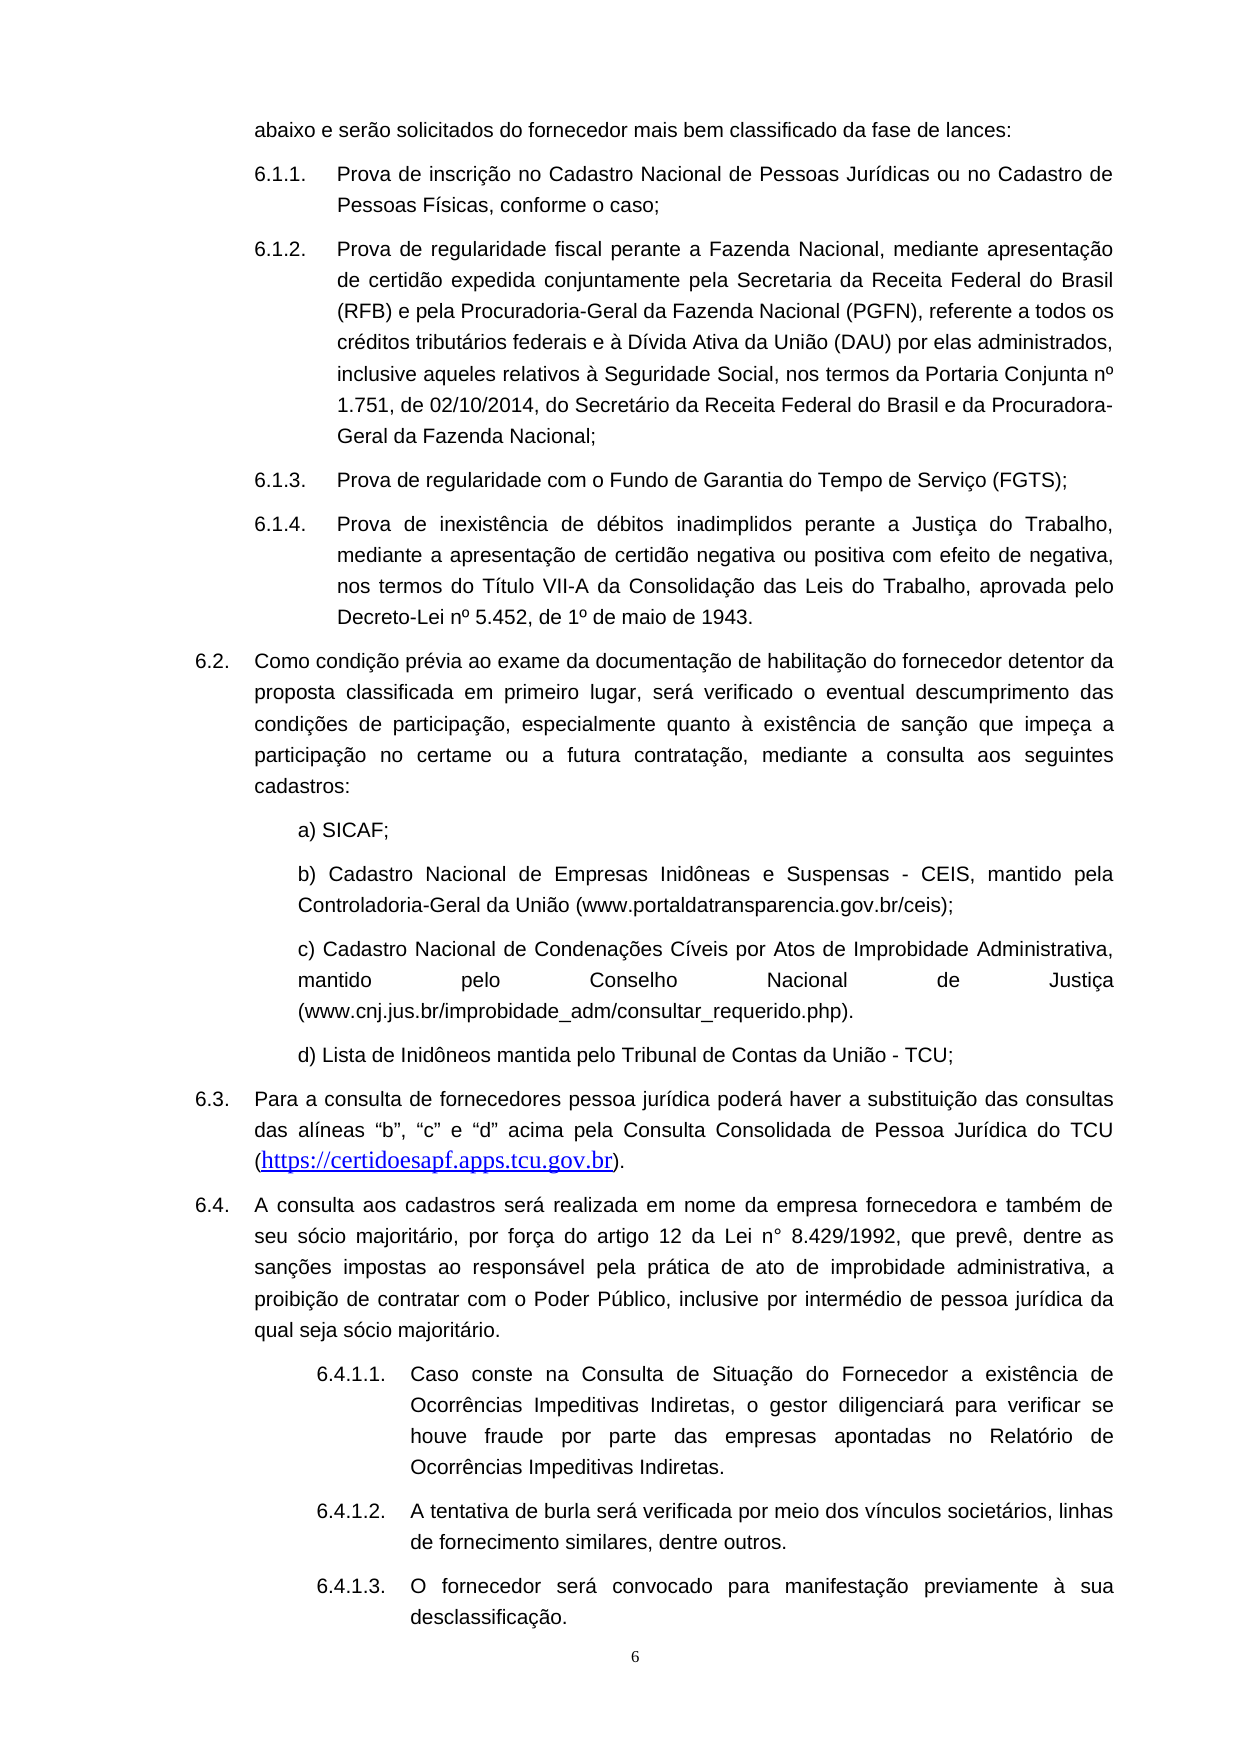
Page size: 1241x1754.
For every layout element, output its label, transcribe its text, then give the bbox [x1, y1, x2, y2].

text b) Cadastro Nacional de Empresas Inidôneas e Suspensas - CEIS, mantido pela Controladoria-Geral da União (www.portaldatransparencia.gov.br/ceis); [298, 856, 1115, 918]
list abaixo e serão solicitados do fornecedor mais bem classificado da fase de lances: [195, 112, 1115, 143]
list Caso conste na Consulta de Situação do Fornecedor a existência de Ocorrências Impeditivas Indiretas, o gestor diligenciará para verificar se houve fraude por parte das empresas apontadas no Relatório de Ocorrências Impeditivas Indiretas. [316, 1356, 1115, 1481]
list Para a consulta de fornecedores pessoa jurídica poderá haver a substituição das consultas das alíneas “b”, “c” e “d” acima pela Consulta Consolidada de Pessoa Jurídica do TCU (https://certidoesapf.apps.tcu.gov.br). [195, 1081, 1115, 1175]
list Prova de inexistência de débitos inadimplidos perante a Justiça do Trabalho, mediante a apresentação de certidão negativa ou positiva com efeito de negativa, nos termos do Título VII-A da Consolidação das Leis do Trabalho, aprovada pelo Decreto-Lei nº 5.452, de 1º de maio de 1943. [254, 506, 1115, 631]
list O fornecedor será convocado para manifestação previamente à sua desclassificação. [316, 1568, 1115, 1631]
list Como condição prévia ao exame da documentação de habilitação do fornecedor detentor da proposta classificada em primeiro lugar, será verificado o eventual descumprimento das condições de participação, especialmente quanto à existência de sanção que impeça a participação no certame ou a futura contratação, mediante a consulta aos seguintes cadastros: [195, 643, 1115, 800]
text c) Cadastro Nacional de Condenações Cíveis por Atos de Improbidade Administrativa, mantido pelo Conselho Nacional de Justiça (www.cnj.jus.br/improbidade_adm/consultar_requerido.php). [298, 931, 1115, 1025]
list Prova de regularidade com o Fundo de Garantia do Tempo de Serviço (FGTS); [254, 462, 1115, 493]
list Prova de inscrição no Cadastro Nacional de Pessoas Jurídicas ou no Cadastro de Pessoas Físicas, conforme o caso; [254, 156, 1115, 218]
text a) SICAF; [298, 812, 1115, 843]
text d) Lista de Inidôneos mantida pelo Tribunal de Contas da União - TCU; [298, 1037, 1115, 1068]
list A tentativa de burla será verificada por meio dos vínculos societários, linhas de fornecimento similares, dentre outros. [316, 1493, 1115, 1556]
list Prova de regularidade fiscal perante a Fazenda Nacional, mediante apresentação de certidão expedida conjuntamente pela Secretaria da Receita Federal do Brasil (RFB) e pela Procuradoria-Geral da Fazenda Nacional (PGFN), referente a todos os créditos tributários federais e à Dívida Ativa da União (DAU) por elas administrados, inclusive aqueles relativos à Seguridade Social, nos termos da Portaria Conjunta nº 1.751, de 02/10/2014, do Secretário da Receita Federal do Brasil e da Procuradora-Geral da Fazenda Nacional; [254, 231, 1115, 450]
list A consulta aos cadastros será realizada em nome da empresa fornecedora e também de seu sócio majoritário, por força do artigo 12 da Lei n° 8.429/1992, que prevê, dentre as sanções impostas ao responsável pela prática de ato de improbidade administrativa, a proibição de contratar com o Poder Público, inclusive por intermédio de pessoa jurídica da qual seja sócio majoritário. [195, 1187, 1115, 1343]
